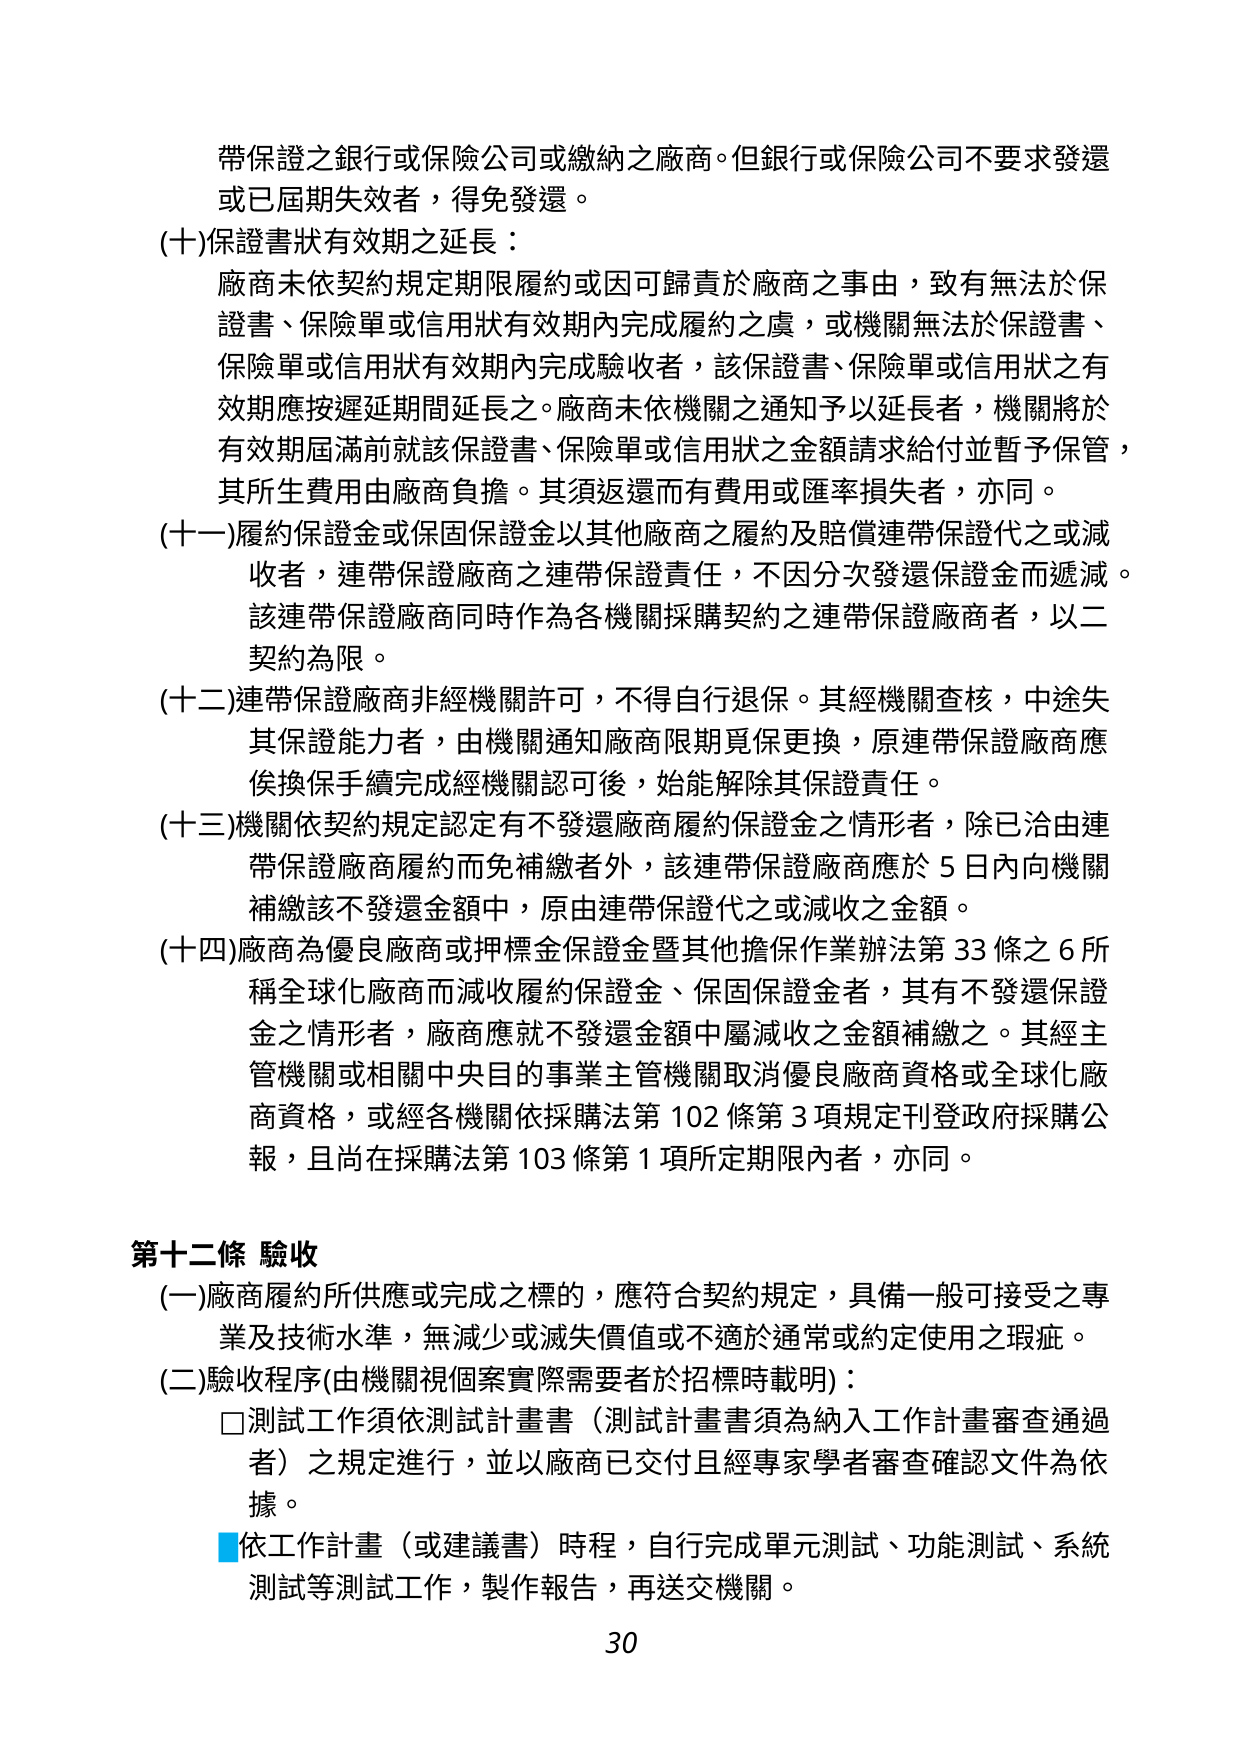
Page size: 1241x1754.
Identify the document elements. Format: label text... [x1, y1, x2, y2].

text (十二)連帶保證廠商非經機關許可，不得自行退保。其經機關查核，中途失其保證能力者，由機關通知廠商限期覓保更換，原連帶保證廠商應俟換保手續完成經機關認可後，始能解除其保證責任。 [159, 677, 1110, 802]
text (一)廠商履約所供應或完成之標的，應符合契約規定，具備一般可接受之專業及技術水準，無減少或滅失價值或不適於通常或約定使用之瑕疵。 [159, 1273, 1110, 1357]
text 帶保證之銀行或保險公司或繳納之廠商。但銀行或保險公司不要求發還或已屆期失效者，得免發還。 [188, 136, 1110, 219]
text (十三)機關依契約規定認定有不發還廠商履約保證金之情形者，除已洽由連帶保證廠商履約而免補繳者外，該連帶保證廠商應於5日內向機關補繳該不發還金額中，原由連帶保證代之或減收之金額。 [159, 802, 1110, 927]
text (二)驗收程序(由機關視個案實際需要者於招標時載明)： [159, 1357, 1110, 1398]
text □測試工作須依測試計畫書（測試計畫書須為納入工作計畫審查通過者）之規定進行，並以廠商已交付且經專家學者審查確認文件為依據。 [218, 1398, 1110, 1523]
text █依工作計畫（或建議書）時程，自行完成單元測試、功能測試、系統測試等測試工作，製作報告，再送交機關。 [218, 1523, 1110, 1607]
text (十一)履約保證金或保固保證金以其他廠商之履約及賠償連帶保證代之或減收者，連帶保證廠商之連帶保證責任，不因分次發還保證金而遞減。該連帶保證廠商同時作為各機關採購契約之連帶保證廠商者，以二契約為限。 [159, 511, 1110, 677]
text 廠商未依契約規定期限履約或因可歸責於廠商之事由，致有無法於保證書、保險單或信用狀有效期內完成履約之虞，或機關無法於保證書、保險單或信用狀有效期內完成驗收者，該保證書、保險單或信用狀之有效期應按遲延期間延長之。廠商未依機關之通知予以延長者，機關將於有效期屆滿前就該保證書、保險單或信用狀之金額請求給付並暫予保管，其所生費用由廠商負擔。其須返還而有費用或匯率損失者，亦同。 [217, 261, 1110, 511]
text (十)保證書狀有效期之延長： [159, 219, 1110, 261]
text 第十二條 驗收 [130, 1232, 1110, 1273]
text (十四)廠商為優良廠商或押標金保證金暨其他擔保作業辦法第33條之6所稱全球化廠商而減收履約保證金、保固保證金者，其有不發還保證金之情形者，廠商應就不發還金額中屬減收之金額補繳之。其經主管機關或相關中央目的事業主管機關取消優良廠商資格或全球化廠商資格，或經各機關依採購法第102條第3項規定刊登政府採購公報，且尚在採購法第103條第1項所定期限內者，亦同。 [159, 927, 1110, 1177]
